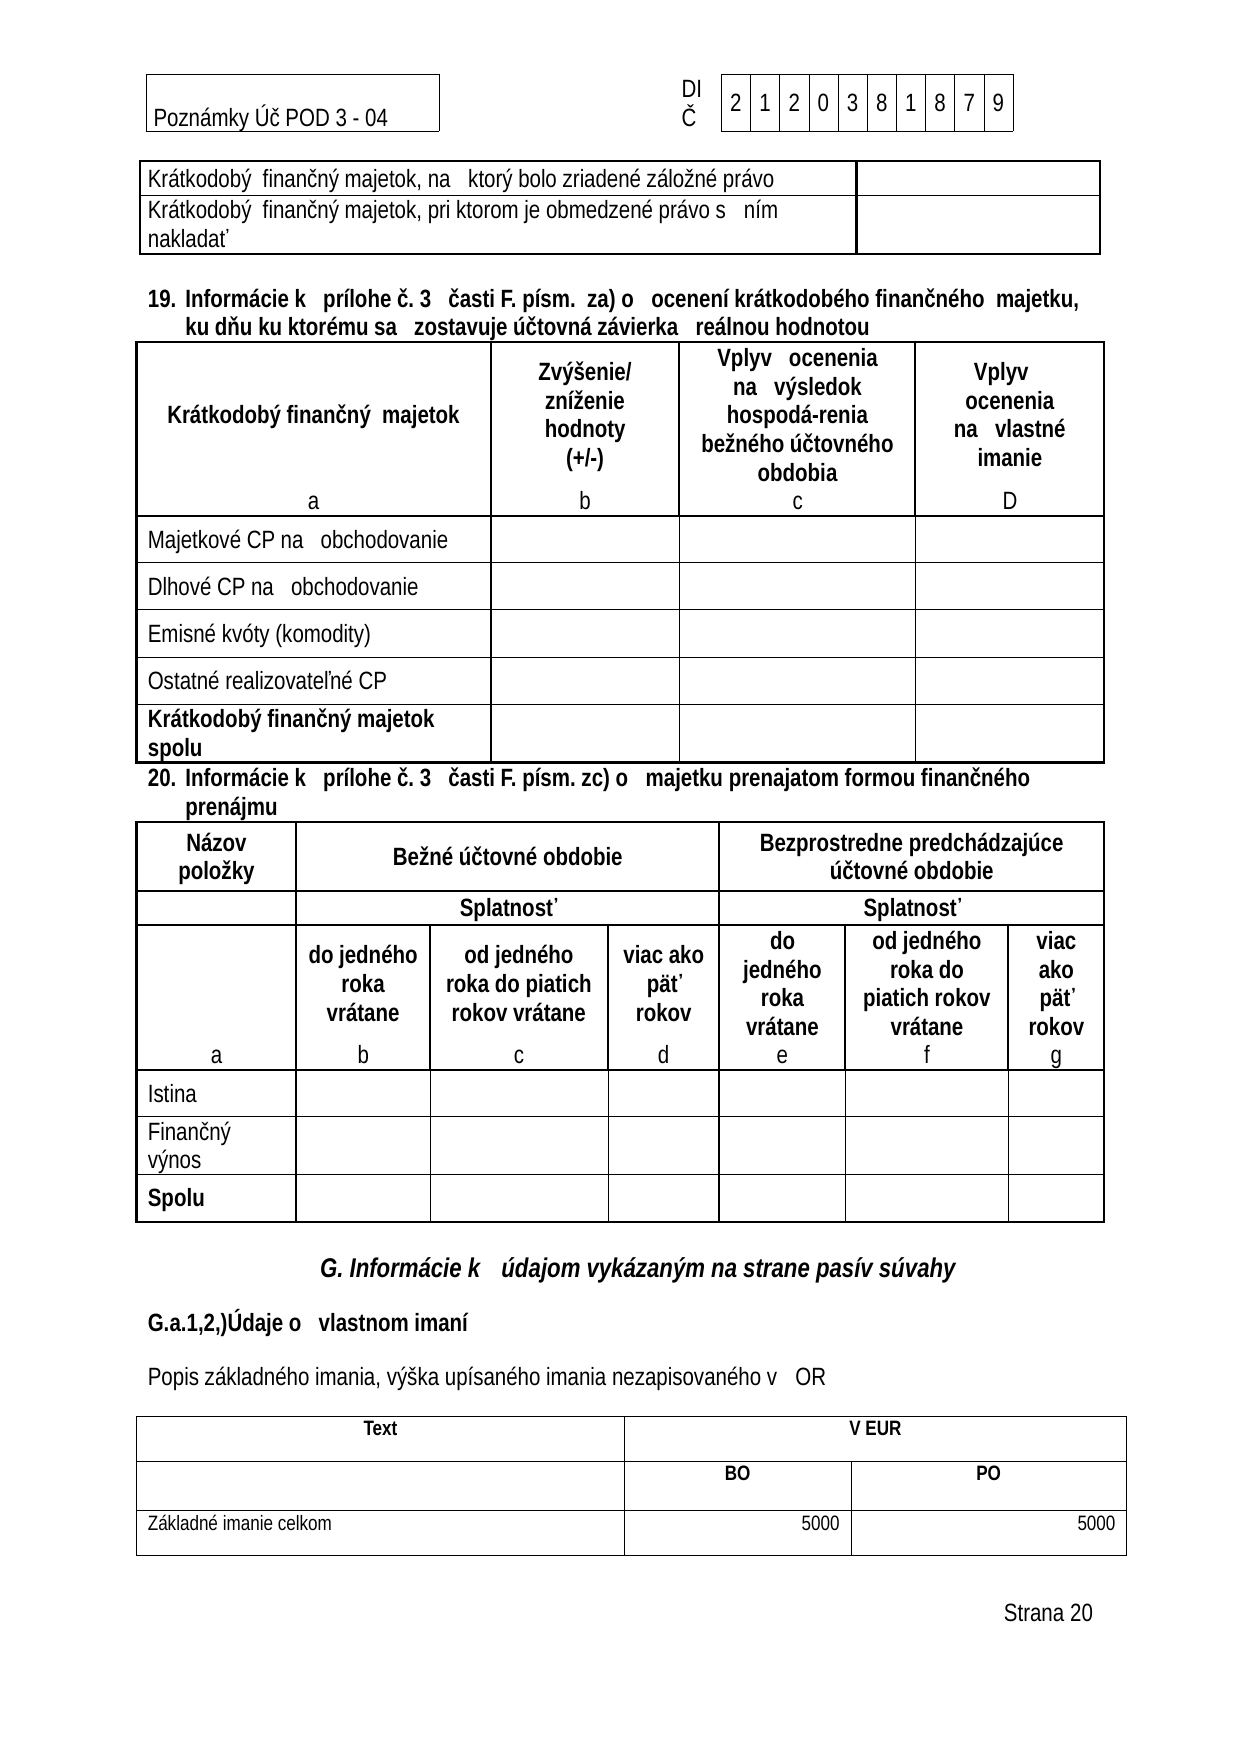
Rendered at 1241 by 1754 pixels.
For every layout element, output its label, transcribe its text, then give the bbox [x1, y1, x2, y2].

table_cell 5000 [625, 1511, 851, 1555]
table_cell [137, 1462, 624, 1510]
table_cell [609, 1071, 718, 1116]
table_cell e [720, 1041, 844, 1069]
table_cell do jedného roka vrátane [720, 926, 844, 1041]
table_cell Krátkodobý finančný majetok spolu [138, 705, 490, 761]
table_cell Ostatné realizovateľné CP [138, 658, 490, 704]
table_cell [1009, 1071, 1103, 1116]
table_cell [492, 610, 679, 657]
table_cell Krátkodobý finančný majetok, na ktorý bolo zriadené záložné právo [141, 162, 855, 195]
table_cell od jedného roka do piatich rokov vrátane [846, 926, 1007, 1041]
table_cell [720, 1117, 845, 1174]
table_cell Spolu [138, 1175, 295, 1221]
table_cell [846, 1175, 1008, 1221]
table_cell D [916, 486, 1103, 515]
table_cell [492, 517, 679, 562]
text G.a.1,2,)Údaje o vlastnom imaní [148, 1308, 1093, 1337]
table_cell PO [852, 1462, 1126, 1510]
table_cell [609, 1117, 718, 1174]
table_cell f [846, 1041, 1007, 1069]
table_cell [916, 517, 1103, 562]
table_cell [916, 610, 1103, 657]
table_cell [846, 1117, 1008, 1174]
table_cell b [492, 486, 678, 515]
table_header Krátkodobý finančný majetok [138, 343, 490, 486]
text Popis základného imania, výška upísaného imania nezapisovaného v OR [148, 1362, 1093, 1391]
table_cell [609, 1175, 718, 1221]
table_cell Emisné kvóty (komodity) [138, 610, 490, 657]
list Informácie k prílohe č. 3 časti F. písm. zc) o majetku prenajatom formou finančného prenájmu [148, 764, 1093, 821]
table_header Bežné účtovné obdobie [297, 823, 718, 889]
table_cell [1009, 1117, 1103, 1174]
table_cell viac ako päť rokov [1009, 926, 1103, 1041]
table_cell c [431, 1041, 607, 1069]
table_header Názov položky [138, 823, 295, 889]
table_cell Základné imanie celkom [137, 1511, 624, 1555]
table_cell [720, 1071, 845, 1116]
table_cell [916, 705, 1103, 761]
table_cell Majetkové CP na obchodovanie [138, 517, 490, 562]
table_cell [680, 658, 915, 704]
table_cell [846, 1071, 1008, 1116]
list Informácie k prílohe č. 3 časti F. písm. za) o ocenení krátkodobého finančného majetku, ku dňu ku ktorému sa zostavuje účtovná závierka reálnou hodnotou [148, 283, 1093, 341]
text G. Informácie k údajom vykázaným na strane pasív súvahy [185, 1252, 1093, 1283]
table_cell [858, 196, 1099, 253]
table_cell [297, 1117, 430, 1174]
table_cell [680, 610, 915, 657]
table_cell Istina [138, 1071, 295, 1116]
table_cell [138, 926, 295, 1041]
table_cell [297, 1175, 430, 1221]
table_cell od jedného roka do piatich rokov vrátane [431, 926, 607, 1041]
table_cell [492, 563, 679, 609]
table_cell d [609, 1041, 718, 1069]
table_header Text [137, 1417, 624, 1461]
table_header Zvýšenie/ zníženie hodnoty (+/-) [492, 343, 678, 486]
table_cell a [138, 1041, 295, 1069]
table_header Bezprostredne predchádzajúce účtovné obdobie [720, 823, 1103, 889]
table_cell BO [625, 1462, 851, 1510]
table_cell [431, 1175, 608, 1221]
table_cell [916, 563, 1103, 609]
table_cell [916, 658, 1103, 704]
table_cell [492, 705, 679, 761]
table_cell Dlhové CP na obchodovanie [138, 563, 490, 609]
table_cell a [138, 486, 490, 515]
table_cell [680, 563, 915, 609]
table_cell [720, 1175, 845, 1221]
table_cell Krátkodobý finančný majetok, pri ktorom je obmedzené právo s ním nakladať [141, 196, 855, 253]
table_cell Splatnosť [297, 892, 718, 924]
table_cell [1009, 1175, 1103, 1221]
table_cell viac ako päť rokov [609, 926, 718, 1041]
table_cell [138, 892, 295, 924]
table_cell [297, 1071, 430, 1116]
table_header Vplyv ocenenia na výsledok hospodá-renia bežného účtovného obdobia [680, 343, 914, 486]
table_cell do jedného roka vrátane [297, 926, 429, 1041]
table_cell b [297, 1041, 429, 1069]
table_cell [680, 705, 915, 761]
table_cell [431, 1071, 608, 1116]
table_cell Finančný výnos [138, 1117, 295, 1174]
table_cell [431, 1117, 608, 1174]
table_cell c [680, 486, 914, 515]
table_cell 5000 [852, 1511, 1126, 1555]
table_header Vplyv ocenenia na vlastné imanie [916, 343, 1103, 486]
table_cell g [1009, 1041, 1103, 1069]
table_cell [680, 517, 915, 562]
table_cell [492, 658, 679, 704]
table_header V EUR [625, 1417, 1126, 1461]
table_cell [858, 162, 1099, 195]
table_cell Splatnosť [720, 892, 1103, 924]
